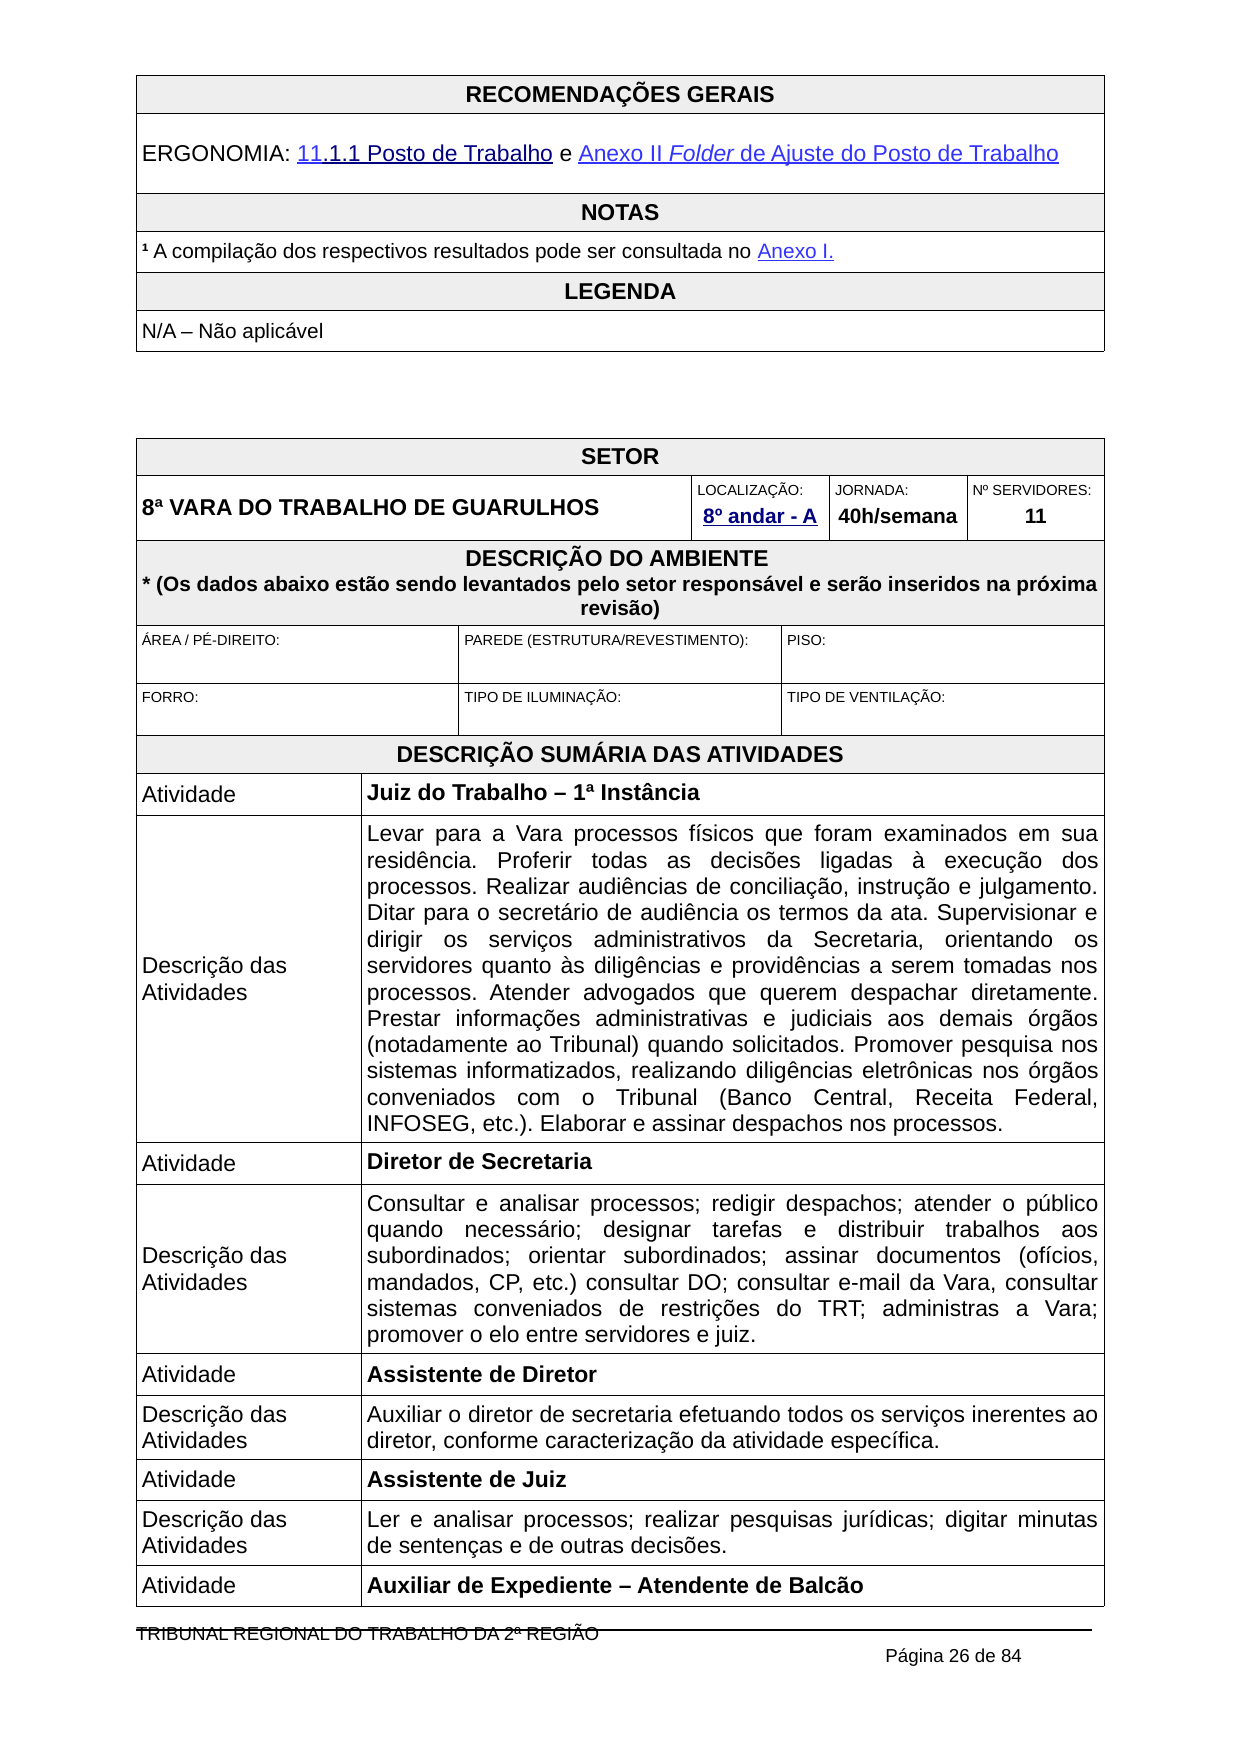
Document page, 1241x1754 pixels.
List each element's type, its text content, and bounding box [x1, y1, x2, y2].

table_cell N/A – Não aplicável [137, 311, 1104, 351]
table_cell ÁREA / PÉ-DIREITO: [137, 626, 458, 683]
table_cell LOCALIZAÇÃO: 8º andar - A [692, 476, 829, 539]
table_cell ERGONOMIA: 11.1.1 Posto de Trabalho e Anexo II Folder de Ajuste do Posto de Trabalho [137, 114, 1104, 193]
table_cell LEGENDA [137, 273, 1104, 310]
table_cell Atividade [137, 1143, 361, 1184]
table_cell Descrição das Atividades [137, 816, 361, 1142]
table_cell TIPO DE VENTILAÇÃO: [782, 684, 1104, 735]
table_cell Atividade [137, 1460, 361, 1500]
table_header SETOR [137, 439, 1104, 475]
table_cell Auxiliar o diretor de secretaria efetuando todos os serviços inerentes ao diretor, conforme caracterização da atividade específica. [362, 1396, 1104, 1459]
table_cell Auxiliar de Expediente – Atendente de Balcão [362, 1566, 1104, 1606]
table_cell 8ª VARA DO TRABALHO DE GUARULHOS [137, 476, 691, 539]
table_cell Atividade [137, 1566, 361, 1606]
table_cell DESCRIÇÃO DO AMBIENTE * (Os dados abaixo estão sendo levantados pelo setor responsável e serão inseridos na próxima revisão) [137, 541, 1104, 625]
table_cell JORNADA: 40h/semana [830, 476, 967, 539]
table_cell TIPO DE ILUMINAÇÃO: [459, 684, 781, 735]
table_cell Levar para a Vara processos físicos que foram examinados em sua residência. Proferir todas as decisões ligadas à execução dos processos. Realizar audiências de conciliação, instrução e julgamento. Ditar para o secretário de audiência os termos da ata. Supervisionar e dirigir os serviços administrativos da Secretaria, orientando os servidores quanto às diligências e providências a serem tomadas nos processos. Atender advogados que querem despachar diretamente. Prestar informações administrativas e judiciais aos demais órgãos (notadamente ao Tribunal) quando solicitados. Promover pesquisa nos sistemas informatizados, realizando diligências eletrônicas nos órgãos conveniados com o Tribunal (Banco Central, Receita Federal, INFOSEG, etc.). Elaborar e assinar despachos nos processos. [362, 816, 1104, 1142]
table_cell Nº SERVIDORES: 11 [968, 476, 1104, 539]
table_cell Descrição das Atividades [137, 1501, 361, 1564]
table_cell Descrição das Atividades [137, 1396, 361, 1459]
table_cell ¹ A compilação dos respectivos resultados pode ser consultada no Anexo I. [137, 232, 1104, 272]
table_cell PAREDE (ESTRUTURA/REVESTIMENTO): [459, 626, 781, 683]
table_cell NOTAS [137, 194, 1104, 231]
table_cell Descrição das Atividades [137, 1185, 361, 1353]
table_cell DESCRIÇÃO SUMÁRIA DAS ATIVIDADES [137, 736, 1104, 773]
table_cell PISO: [782, 626, 1104, 683]
table_cell RECOMENDAÇÕES GERAIS [137, 76, 1104, 113]
table_cell Consultar e analisar processos; redigir despachos; atender o público quando necessário; designar tarefas e distribuir trabalhos aos subordinados; orientar subordinados; assinar documentos (ofícios, mandados, CP, etc.) consultar DO; consultar e-mail da Vara, consultar sistemas conveniados de restrições do TRT; administras a Vara; promover o elo entre servidores e juiz. [362, 1185, 1104, 1353]
table_cell FORRO: [137, 684, 458, 735]
table_cell Assistente de Juiz [362, 1460, 1104, 1500]
table_cell Juiz do Trabalho – 1ª Instância [362, 774, 1104, 814]
table_cell Diretor de Secretaria [362, 1143, 1104, 1184]
table_cell Atividade [137, 774, 361, 814]
table_cell Ler e analisar processos; realizar pesquisas jurídicas; digitar minutas de sentenças e de outras decisões. [362, 1501, 1104, 1564]
table_cell Atividade [137, 1354, 361, 1395]
table_cell Assistente de Diretor [362, 1354, 1104, 1395]
